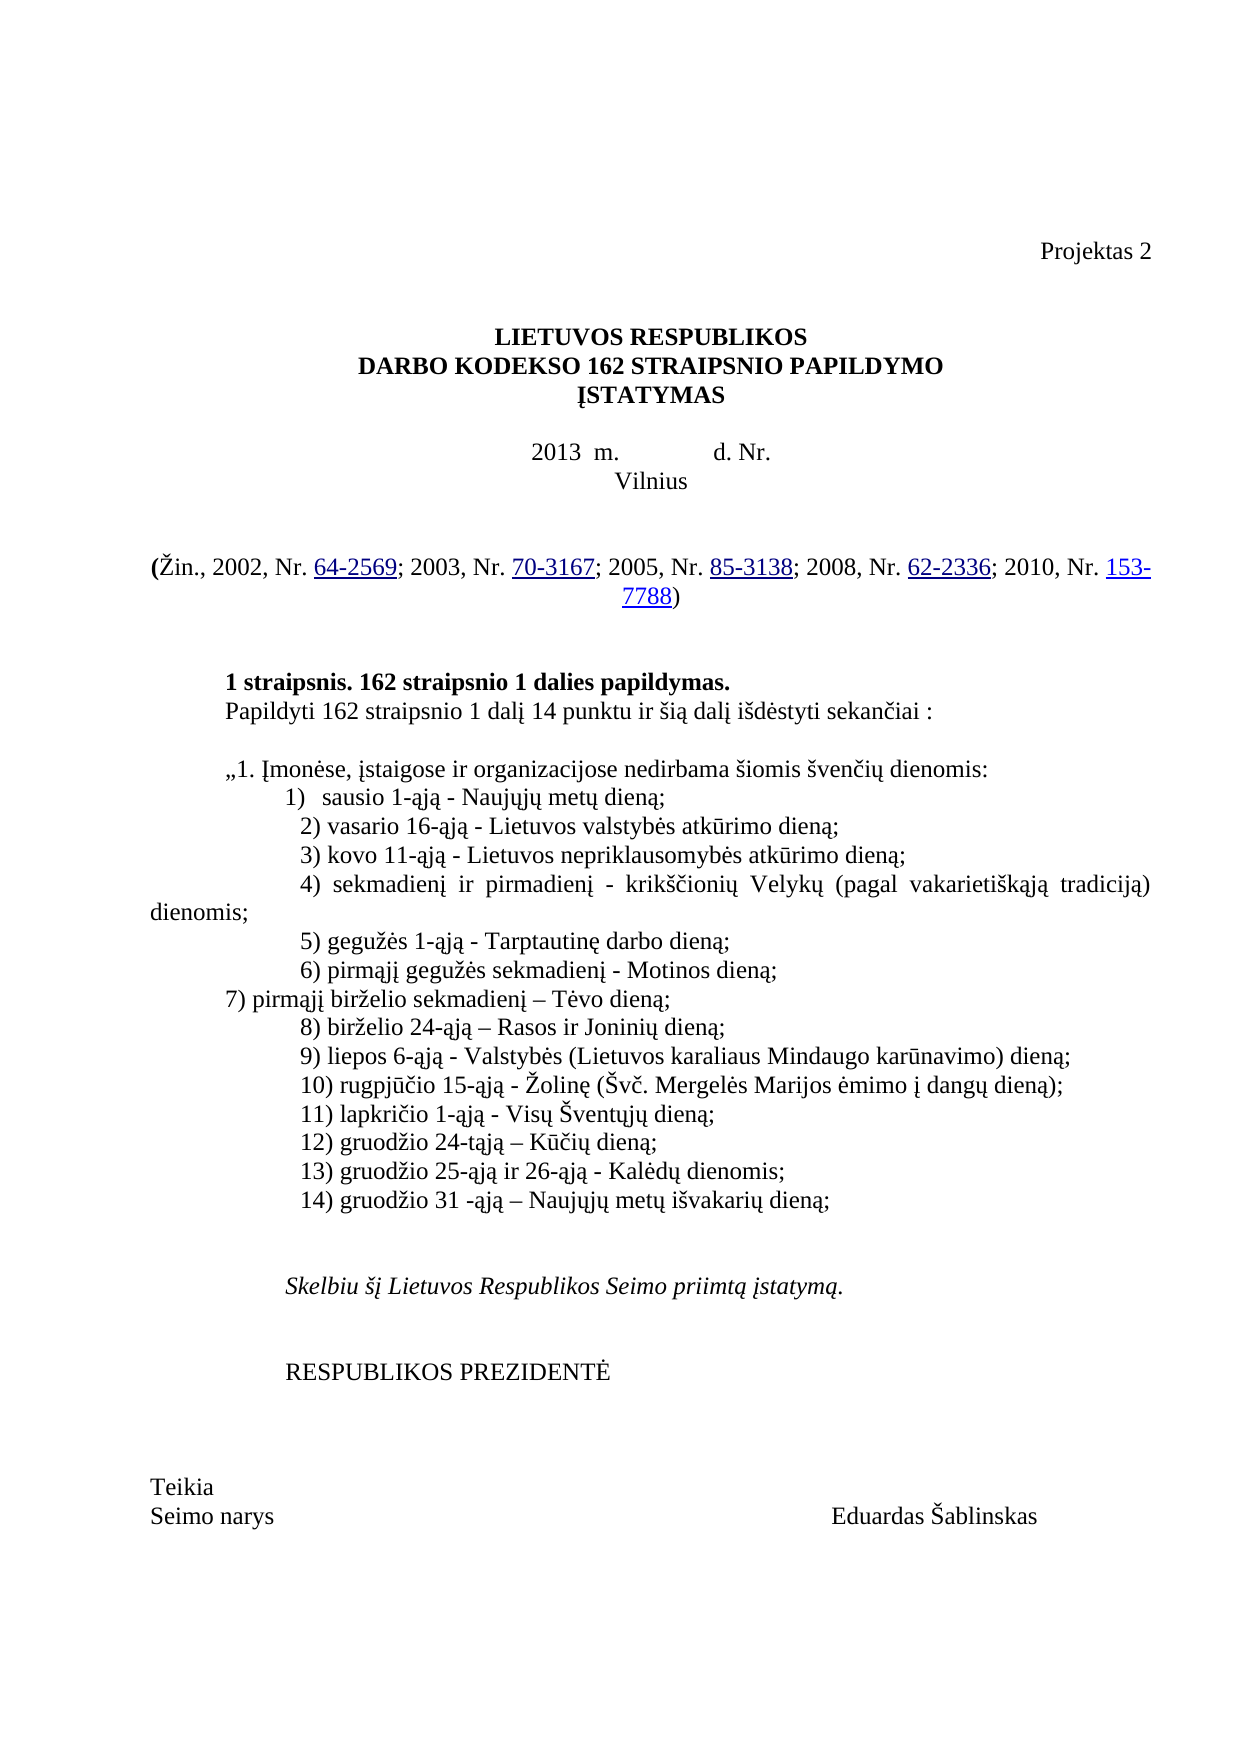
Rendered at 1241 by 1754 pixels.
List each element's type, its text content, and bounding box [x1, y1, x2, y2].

text DARBO KODEKSO 162 STRAIPSNIO PAPILDYMO [150, 351, 1152, 380]
text 11) lapkričio 1-ąją - Visų Šventųjų dieną; [150, 1099, 1152, 1127]
text ĮSTATYMAS [150, 380, 1152, 409]
text LIETUVOS RESPUBLIKOS [150, 322, 1152, 351]
text „1. Įmonėse, įstaigose ir organizacijose nedirbama šiomis švenčių dienomis: [150, 754, 1152, 782]
text 10) rugpjūčio 15-ąją - Žolinę (Švč. Mergelės Marijos ėmimo į dangų dieną); [150, 1070, 1152, 1099]
text 8) birželio 24-ąją – Rasos ir Joninių dieną; [150, 1012, 1152, 1041]
text 1 straipsnis. 162 straipsnio 1 dalies papildymas. [150, 667, 1152, 696]
text 6) pirmąjį gegužės sekmadienį - Motinos dieną; [150, 955, 1152, 984]
text 2) vasario 16-ąją - Lietuvos valstybės atkūrimo dieną; [150, 811, 1152, 840]
text Papildyti 162 straipsnio 1 dalį 14 punktu ir šią dalį išdėstyti sekančiai : [225, 696, 1152, 725]
text 12) gruodžio 24-tąją – Kūčių dieną; [150, 1127, 1152, 1156]
text 1) sausio 1-ąją - Naujųjų metų dieną; [284, 782, 1152, 811]
text Vilnius [150, 466, 1152, 495]
text 2013 m. d. Nr. [150, 437, 1152, 466]
text 5) gegužės 1-ąją - Tarptautinę darbo dieną; [150, 926, 1152, 955]
text 7) pirmąjį birželio sekmadienį – Tėvo dieną; [150, 984, 1152, 1012]
text 3) kovo 11-ąją - Lietuvos nepriklausomybės atkūrimo dieną; [150, 840, 1152, 869]
text 13) gruodžio 25-ąją ir 26-ąją - Kalėdų dienomis; [225, 1156, 1152, 1185]
text Seimo narys Eduardas Šablinskas [150, 1501, 1152, 1530]
text RESPUBLIKOS PREZIDENTĖ [150, 1357, 1152, 1386]
text (Žin., 2002, Nr. 64-2569; 2003, Nr. 70-3167; 2005, Nr. 85-3138; 2008, Nr. 62-2336; 2010, Nr. 153-7788) [150, 552, 1152, 610]
text Projektas 2 [862, 236, 1152, 265]
text 9) liepos 6-ąją - Valstybės (Lietuvos karaliaus Mindaugo karūnavimo) dieną; [150, 1041, 1152, 1070]
text Teikia [150, 1472, 1152, 1501]
text Skelbiu šį Lietuvos Respublikos Seimo priimtą įstatymą. [150, 1271, 1152, 1300]
text 4) sekmadienį ir pirmadienį - krikščionių Velykų (pagal vakarietiškąją tradiciją) dienomis; [150, 869, 1152, 926]
text 14) gruodžio 31 -ąją – Naujųjų metų išvakarių dieną; [225, 1185, 1152, 1214]
